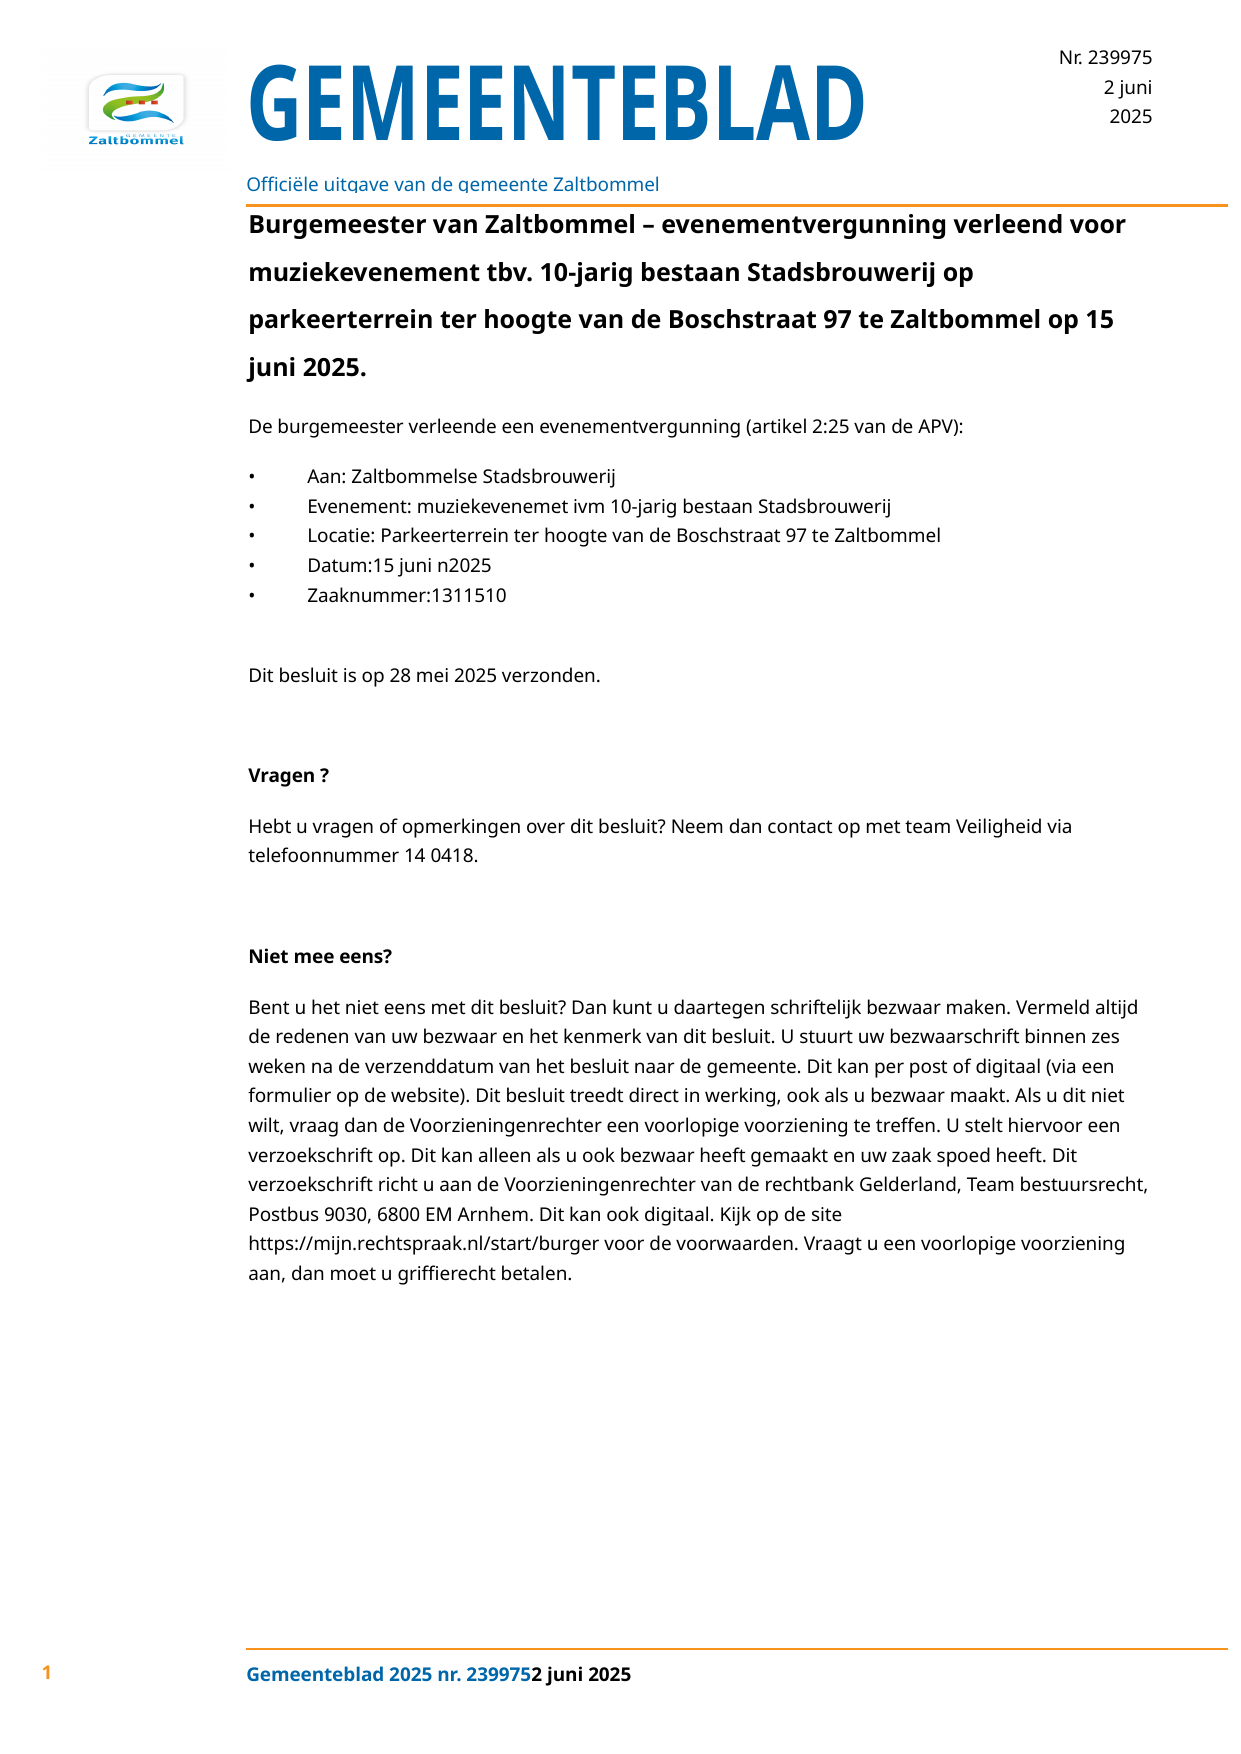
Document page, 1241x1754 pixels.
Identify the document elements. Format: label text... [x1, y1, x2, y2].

text Vragen ? [248, 763, 1152, 788]
picture [41, 47, 231, 172]
list Locatie: Parkeerterrein ter hoogte van de Boschstraat 97 te Zaltbommel [248, 523, 1152, 548]
list Zaaknummer:1311510 [248, 582, 1152, 608]
list Evenement: muziekevenemet ivm 10-jarig bestaan Stadsbrouwerij [248, 493, 1152, 519]
text De burgemeester verleende een evenementvergunning (artikel 2:25 van de APV): [248, 413, 1152, 439]
text Bent u het niet eens met dit besluit? Dan kunt u daartegen schriftelijk bezwaar maken. Vermeld altijd de redenen van uw bezwaar en het kenmerk van dit besluit. U stuurt uw bezwaarschrift binnen zes weken na de verzenddatum van het besluit naar de gemeente. Dit kan per post of digitaal (via een formulier op de website). Dit besluit treedt direct in werking, ook als u bezwaar maakt. Als u dit niet wilt, vraag dan de Voorzieningenrechter een voorlopige voorziening te treffen. U stelt hiervoor een verzoekschrift op. Dit kan alleen als u ook bezwaar heeft gemaakt en uw zaak spoed heeft. Dit verzoekschrift richt u aan de Voorzieningenrechter van de rechtbank Gelderland, Team bestuursrecht, Postbus 9030, 6800 EM Arnhem. Dit kan ook digitaal. Kijk op de site https://mijn.rechtspraak.nl/start/burger voor de voorwaarden. Vraagt u een voorlopige voorziening aan, dan moet u griffierecht betalen. [248, 994, 1152, 1286]
text Niet mee eens? [248, 943, 1152, 969]
text Dit besluit is op 28 mei 2025 verzonden. [248, 662, 1152, 688]
text Hebt u vragen of opmerkingen over dit besluit? Neem dan contact op met team Veiligheid via telefoonnummer 14 0418. [248, 813, 1152, 868]
list Datum:15 juni n2025 [248, 552, 1152, 578]
text Burgemeester van Zaltbommel – evenementvergunning verleend voor muziekevenement tbv. 10-jarig bestaan Stadsbrouwerij op parkeerterrein ter hoogte van de Boschstraat 97 te Zaltbommel op 15 juni 2025. [248, 207, 1152, 384]
list Aan: Zaltbommelse Stadsbrouwerij [248, 463, 1152, 489]
